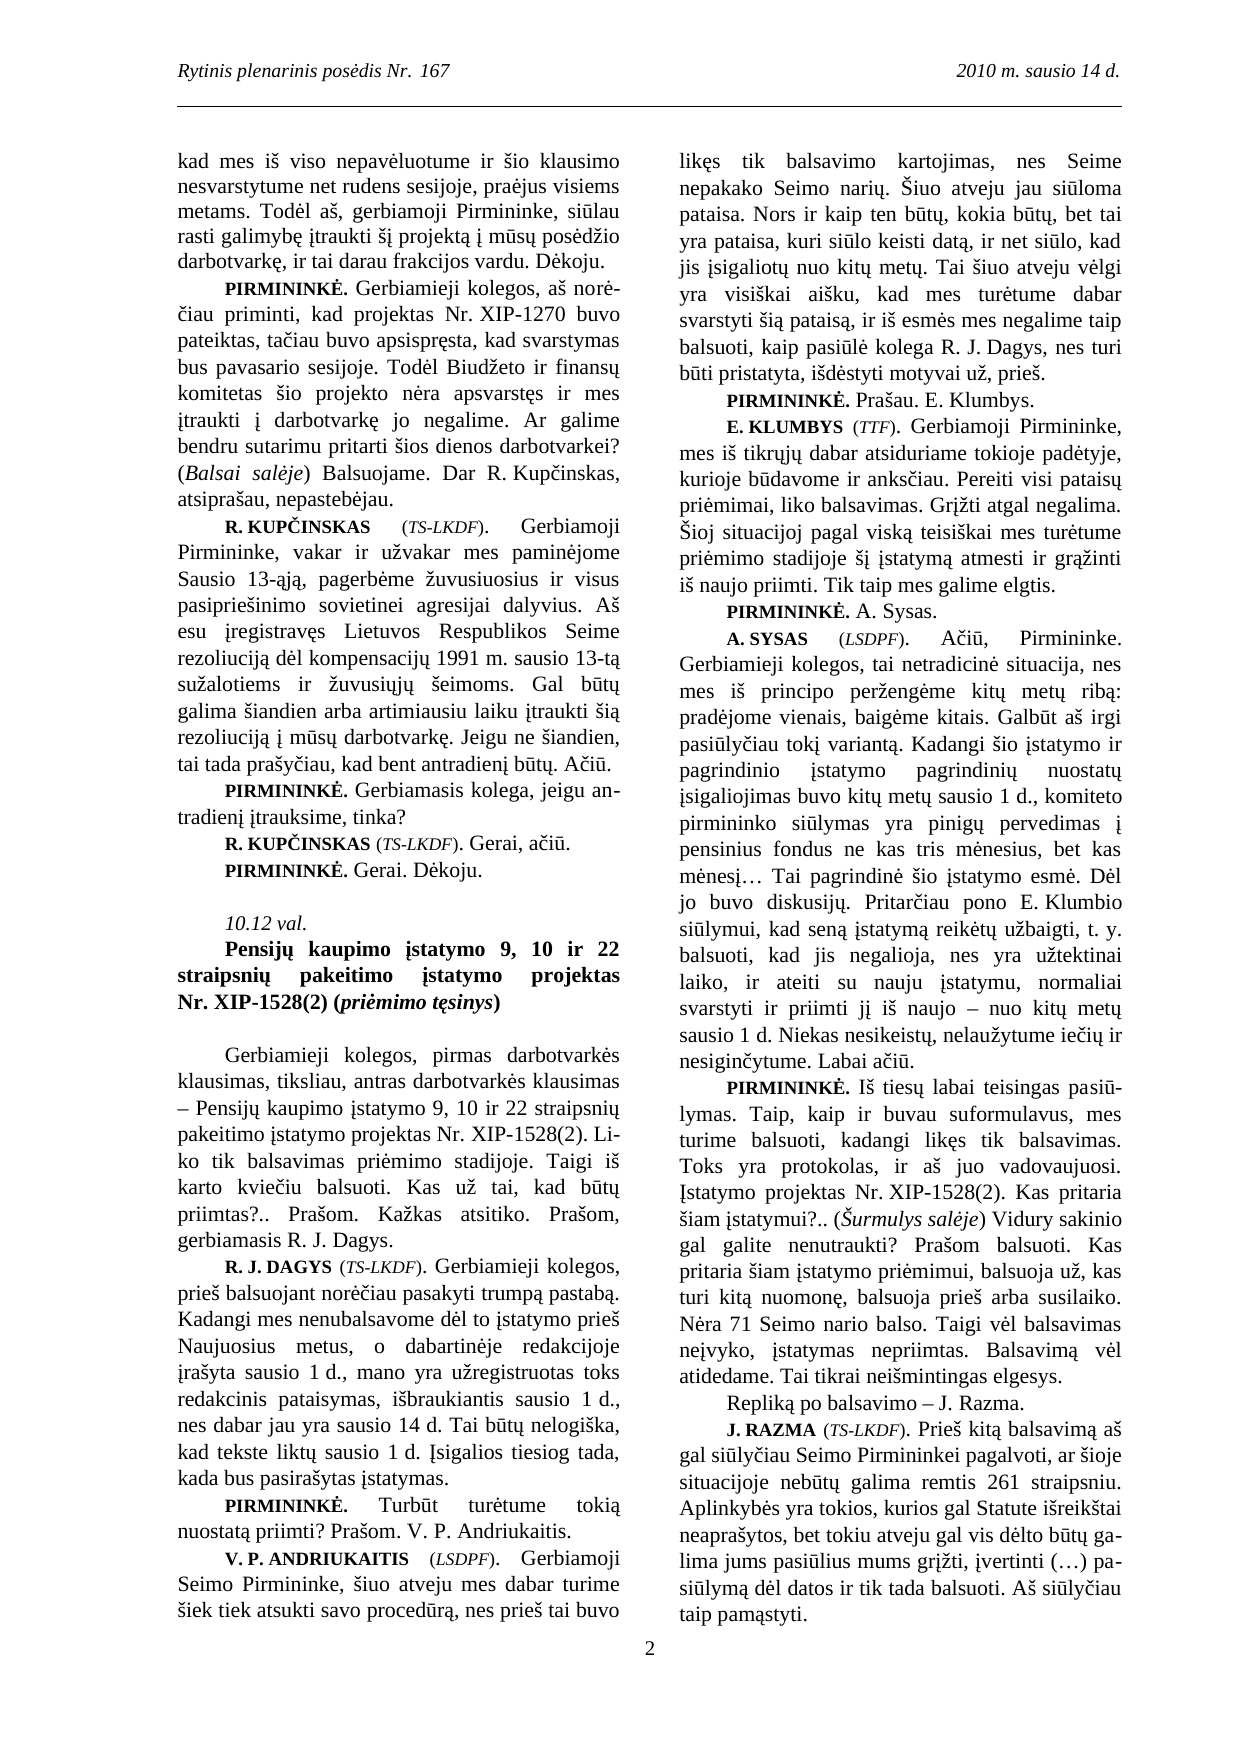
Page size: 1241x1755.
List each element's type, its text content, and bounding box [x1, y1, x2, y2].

text PIRMININKĖ. Iš tiesų labai teisingas pa­siū­lymas. Taip, kaip ir buvau suformulavus, mes turime balsuoti, kadangi likęs tik balsavimas. Toks yra protokolas, ir aš juo vadovaujuosi. Įstatymo pro­­jektas Nr. XIP-1528(2). Kas pritaria šiam įstaty­­mui?.. (Šurmulys salėje) Vidury sakinio gal gali­te nenutraukti? Prašom balsuoti. Kas pritaria šiam įstatymo priėmimui, balsuoja už, kas turi kitą nuomonę, balsuoja prieš arba susilaiko. Nėra 71 Seimo nario balso. Taigi vėl balsavimas neįvyko, įstatymas nepriimtas. Balsavimą vėl atidedame. Tai tikrai neišmintingas elgesys. [679, 1074, 1122, 1389]
text PIRMININKĖ. Gerai. Dėkoju. [177, 856, 620, 882]
text 10.12 val. [224, 909, 620, 935]
text Repliką po balsavimo – J. Razma. [679, 1389, 1122, 1415]
text PIRMININKĖ. A. Sysas. [679, 597, 1122, 624]
text likęs tik balsavimo kartojimas, nes Seime nepakako Seimo narių. Šiuo atveju jau siūloma pataisa. Nors ir kaip ten būtų, kokia būtų, bet tai yra pataisa, kuri siūlo keisti datą, ir net siūlo, kad jis įsigaliotų nuo kitų metų. Tai šiuo atveju vėlgi yra visiškai aišku, kad mes turėtume dabar svarstyti šią pataisą, ir iš esmės mes negalime taip balsuoti, kaip pasiūlė kolega R. J. Dagys, nes turi būti pristatyta, išdėstyti motyvai už, prieš. [679, 148, 1122, 386]
text PIRMININKĖ. Prašau. E. Klumbys. [679, 386, 1122, 412]
text E. KLUMBYS (TTF). Gerbiamoji Pirmininke, mes iš tikrųjų dabar atsiduriame tokioje padėtyje, kurioje būdavome ir anksčiau. Pereiti visi pataisų priėmimai, liko balsavimas. Grįžti atgal negalima. Šioj situacijoj pagal viską teisiškai mes turėtume priėmimo stadijoje šį įstatymą atmesti ir grąžinti iš naujo priimti. Tik taip mes galime elgtis. [679, 412, 1122, 597]
text R. KUPČINSKAS (TS-LKDF). Gerai, ačiū. [177, 829, 620, 856]
text Pensijų kaupimo įstatymo 9, 10 ir 22 straipsnių pakeitimo įstatymo projektas Nr. XIP-1528(2) (priėmimo tęsinys) [177, 935, 620, 1014]
text kad mes iš viso nepavėluotume ir šio klausimo nesvarstytume net rudens sesijoje, praėjus visiems metams. Todėl aš, gerbiamoji Pirmininke, siūlau rasti galimybę įtraukti šį projektą į mūsų posėdžio darbotvarkę, ir tai darau frakcijos vardu. Dėkoju. [177, 148, 620, 274]
text PIRMININKĖ. Gerbiamasis kolega, jeigu an­tradienį įtrauksime, tinka? [177, 776, 620, 829]
text A. SYSAS (LSDPF). Ačiū, Pirmininke. Gerbiamieji kolegos, tai netradicinė situacija, nes mes iš principo peržengėme kitų metų ribą: pradėjome vienais, baigėme kitais. Galbūt aš irgi pasiūlyčiau tokį variantą. Kadangi šio įstatymo ir pagrindinio įstatymo pagrindinių nuostatų įsigaliojimas buvo kitų metų sausio 1 d., komiteto pirmininko siūlymas yra pinigų pervedimas į pensinius fondus ne kas tris mėnesius, bet kas mėnesį… Tai pagrindinė šio įstatymo esmė. Dėl jo buvo diskusijų. Pritar­čiau pono E. Klumbio siūlymui, kad seną įstatymą reikėtų užbaigti, t. y. balsuoti, kad jis ne­galioja, nes yra užtektinai laiko, ir ateiti su nauju įsta­tymu, normaliai svarstyti ir priimti jį iš naujo – nuo kitų metų sausio 1 d. Niekas nesikeistų, nelau­žytume iečių ir nesiginčytume. Labai ačiū. [679, 624, 1122, 1074]
text PIRMININKĖ. Gerbiamieji kolegos, aš no­rė­čiau priminti, kad projektas Nr. XIP-1270 buvo pateiktas, tačiau buvo apsispręsta, kad svarstymas bus pavasario sesijoje. Todėl Biudžeto ir finansų komitetas šio projekto nėra apsvarstęs ir mes įtrau­kti į darbotvarkę jo negalime. Ar galime bend­­ru sutarimu pritarti šios dienos darbotvarkei? (Bal­sai salėje) Balsuojame. Dar R. Kupčinskas, atsiprašau, nepastebėjau. [177, 274, 620, 512]
text Gerbiamieji kolegos, pirmas darbotvarkės klausimas, tiksliau, antras darbotvarkės klausimas – Pensijų kaupimo įstatymo 9, 10 ir 22 straipsnių pakeitimo įstatymo projektas Nr. XIP-1528(2). Li­ko tik balsavimas priėmimo stadijoje. Taigi iš karto kviečiu balsuoti. Kas už tai, kad būtų priimtas?.. Prašom. Kažkas atsitiko. Prašom, gerbiamasis R. J. Dagys. [177, 1041, 620, 1253]
text R. KUPČINSKAS (TS-LKDF). Gerbiamoji Pirmininke, vakar ir užvakar mes paminėjome Sausio 13-ąją, pagerbėme žuvusiuosius ir visus pasipriešinimo sovietinei agresijai dalyvius. Aš esu įregis­travęs Lietuvos Respublikos Seime rezoliuciją dėl kompensacijų 1991 m. sausio 13-tą sužalotiems ir žuvusiųjų šeimoms. Gal būtų galima šiandien arba artimiausiu laiku įtraukti šią rezoliuciją į mūsų dar­botvarkę. Jeigu ne šiandien, tai tada prašyčiau, kad bent antradienį būtų. Ačiū. [177, 512, 620, 776]
text R. J. DAGYS (TS-LKDF). Gerbiamieji kolegos, prieš balsuojant norėčiau pasakyti trumpą pastabą. Kadangi mes nenubalsavome dėl to įstatymo prieš Naujuosius metus, o dabartinėje redakcijoje įrašyta sausio 1 d., mano yra užregistruotas toks reda­kcinis pataisymas, išbraukiantis sausio 1 d., nes dabar jau yra sausio 14 d. Tai būtų nelogiška, kad tekste liktų sausio 1 d. Įsigalios tiesiog tada, kada bus pasirašytas įstatymas. [177, 1253, 620, 1491]
text PIRMININKĖ. Turbūt turėtume tokią nuostatą priimti? Prašom. V. P. Andriukaitis. [177, 1491, 620, 1544]
text J. RAZMA (TS-LKDF). Prieš kitą balsavimą aš gal siūlyčiau Seimo Pirmininkei pagalvoti, ar šioje situacijoje nebūtų galima remtis 261 straipsniu. Aplinkybės yra tokios, kurios gal Statute išreikštai neaprašytos, bet tokiu atveju gal vis dėlto būtų ga­lima jums pasiūlius mums grįžti, įvertinti (…) pa­siūlymą dėl datos ir tik tada balsuoti. Aš siūlyčiau taip pamąstyti. [679, 1415, 1122, 1627]
text V. P. ANDRIUKAITIS (LSDPF). Gerbiamoji Sei­mo Pirmininke, šiuo atveju mes dabar turime šiek tiek atsukti savo procedūrą, nes prieš tai buvo [177, 1544, 620, 1623]
